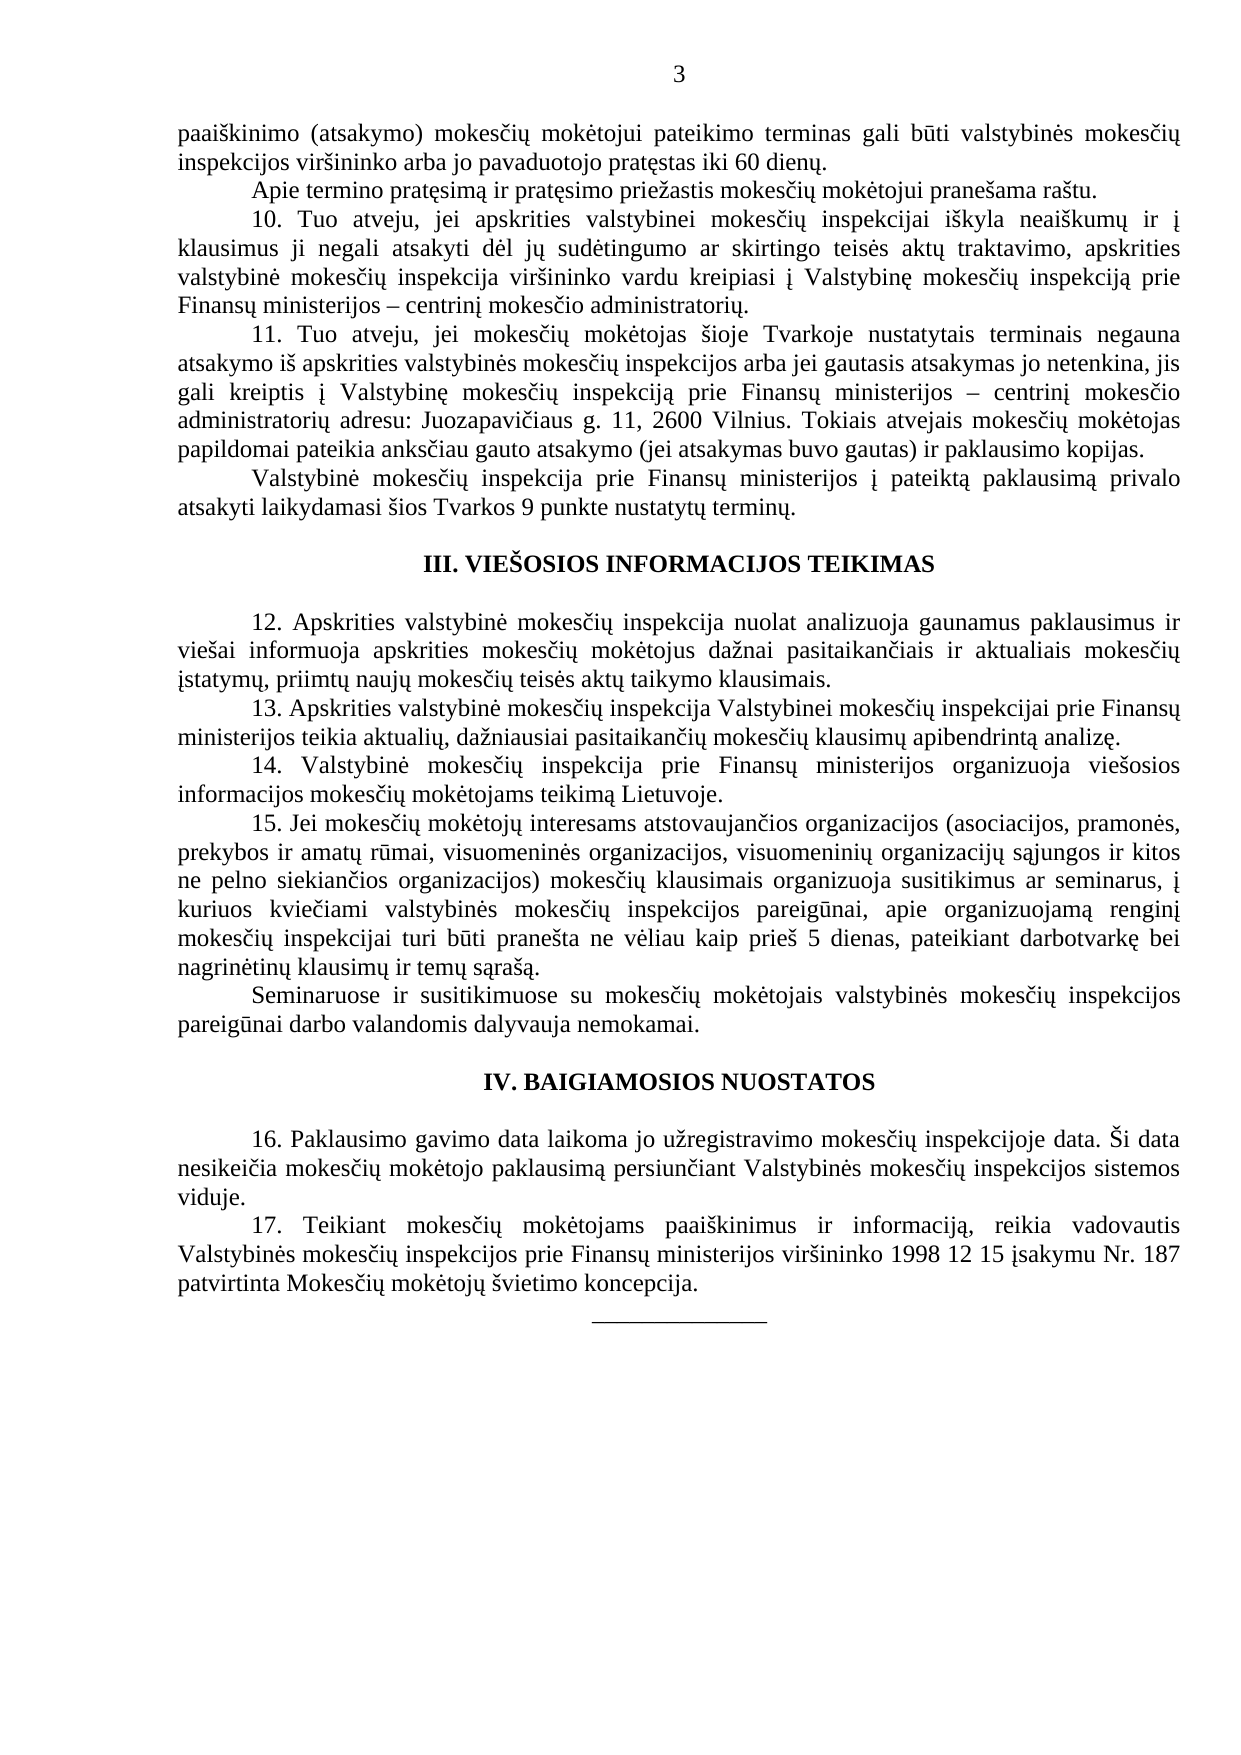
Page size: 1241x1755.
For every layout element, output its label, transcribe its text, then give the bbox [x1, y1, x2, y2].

text 11. Tuo atveju, jei mokesčių mokėtojas šioje Tvarkoje nustatytais terminais negauna atsakymo iš apskrities valstybinės mokesčių inspekcijos arba jei gautasis atsakymas jo netenkina, jis gali kreiptis į Valstybinę mokesčių inspekciją prie Finansų ministerijos – centrinį mokesčio administratorių adresu: Juozapavičiaus g. 11, 2600 Vilnius. Tokiais atvejais mokesčių mokėtojas papildomai pateikia anksčiau gauto atsakymo (jei atsakymas buvo gautas) ir paklausimo kopijas. [177, 319, 1181, 463]
text 12. Apskrities valstybinė mokesčių inspekcija nuolat analizuoja gaunamus paklausimus ir viešai informuoja apskrities mokesčių mokėtojus dažnai pasitaikančiais ir aktualiais mokesčių įstatymų, priimtų naujų mokesčių teisės aktų taikymo klausimais. [177, 607, 1181, 693]
text 10. Tuo atveju, jei apskrities valstybinei mokesčių inspekcijai iškyla neaiškumų ir į klausimus ji negali atsakyti dėl jų sudėtingumo ar skirtingo teisės aktų traktavimo, apskrities valstybinė mokesčių inspekcija viršininko vardu kreipiasi į Valstybinę mokesčių inspekciją prie Finansų ministerijos – centrinį mokesčio administratorių. [177, 204, 1181, 319]
text Valstybinė mokesčių inspekcija prie Finansų ministerijos į pateiktą paklausimą privalo atsakyti laikydamasi šios Tvarkos 9 punkte nustatytų terminų. [177, 463, 1181, 521]
text 15. Jei mokesčių mokėtojų interesams atstovaujančios organizacijos (asociacijos, pramonės, prekybos ir amatų rūmai, visuomeninės organizacijos, visuomeninių organizacijų sąjungos ir kitos ne pelno siekiančios organizacijos) mokesčių klausimais organizuoja susitikimus ar seminarus, į kuriuos kviečiami valstybinės mokesčių inspekcijos pareigūnai, apie organizuojamą renginį mokesčių inspekcijai turi būti pranešta ne vėliau kaip prieš 5 dienas, pateikiant darbotvarkę bei nagrinėtinų klausimų ir temų sąrašą. [177, 808, 1181, 981]
text 13. Apskrities valstybinė mokesčių inspekcija Valstybinei mokesčių inspekcijai prie Finansų ministerijos teikia aktualių, dažniausiai pasitaikančių mokesčių klausimų apibendrintą analizę. [177, 693, 1181, 751]
text paaiškinimo (atsakymo) mokesčių mokėtojui pateikimo terminas gali būti valstybinės mokesčių inspekcijos viršininko arba jo pavaduotojo pratęstas iki 60 dienų. [177, 118, 1181, 176]
text 17. Teikiant mokesčių mokėtojams paaiškinimus ir informaciją, reikia vadovautis Valstybinės mokesčių inspekcijos prie Finansų ministerijos viršininko 1998 12 15 įsakymu Nr. 187 patvirtinta Mokesčių mokėtojų švietimo koncepcija. [177, 1211, 1181, 1297]
text Seminaruose ir susitikimuose su mokesčių mokėtojais valstybinės mokesčių inspekcijos pareigūnai darbo valandomis dalyvauja nemokamai. [177, 981, 1181, 1038]
text 14. Valstybinė mokesčių inspekcija prie Finansų ministerijos organizuoja viešosios informacijos mokesčių mokėtojams teikimą Lietuvoje. [177, 751, 1181, 808]
text ______________ [177, 1297, 1181, 1326]
text 16. Paklausimo gavimo data laikoma jo užregistravimo mokesčių inspekcijoje data. Ši data nesikeičia mokesčių mokėtojo paklausimą persiunčiant Valstybinės mokesčių inspekcijos sistemos viduje. [177, 1124, 1181, 1211]
text III. VIEŠOSIOS INFORMACIJOS TEIKIMAS [177, 549, 1181, 578]
text Apie termino pratęsimą ir pratęsimo priežastis mokesčių mokėtojui pranešama raštu. [177, 176, 1181, 204]
text IV. BAIGIAMOSIOS NUOSTATOS [177, 1067, 1181, 1096]
